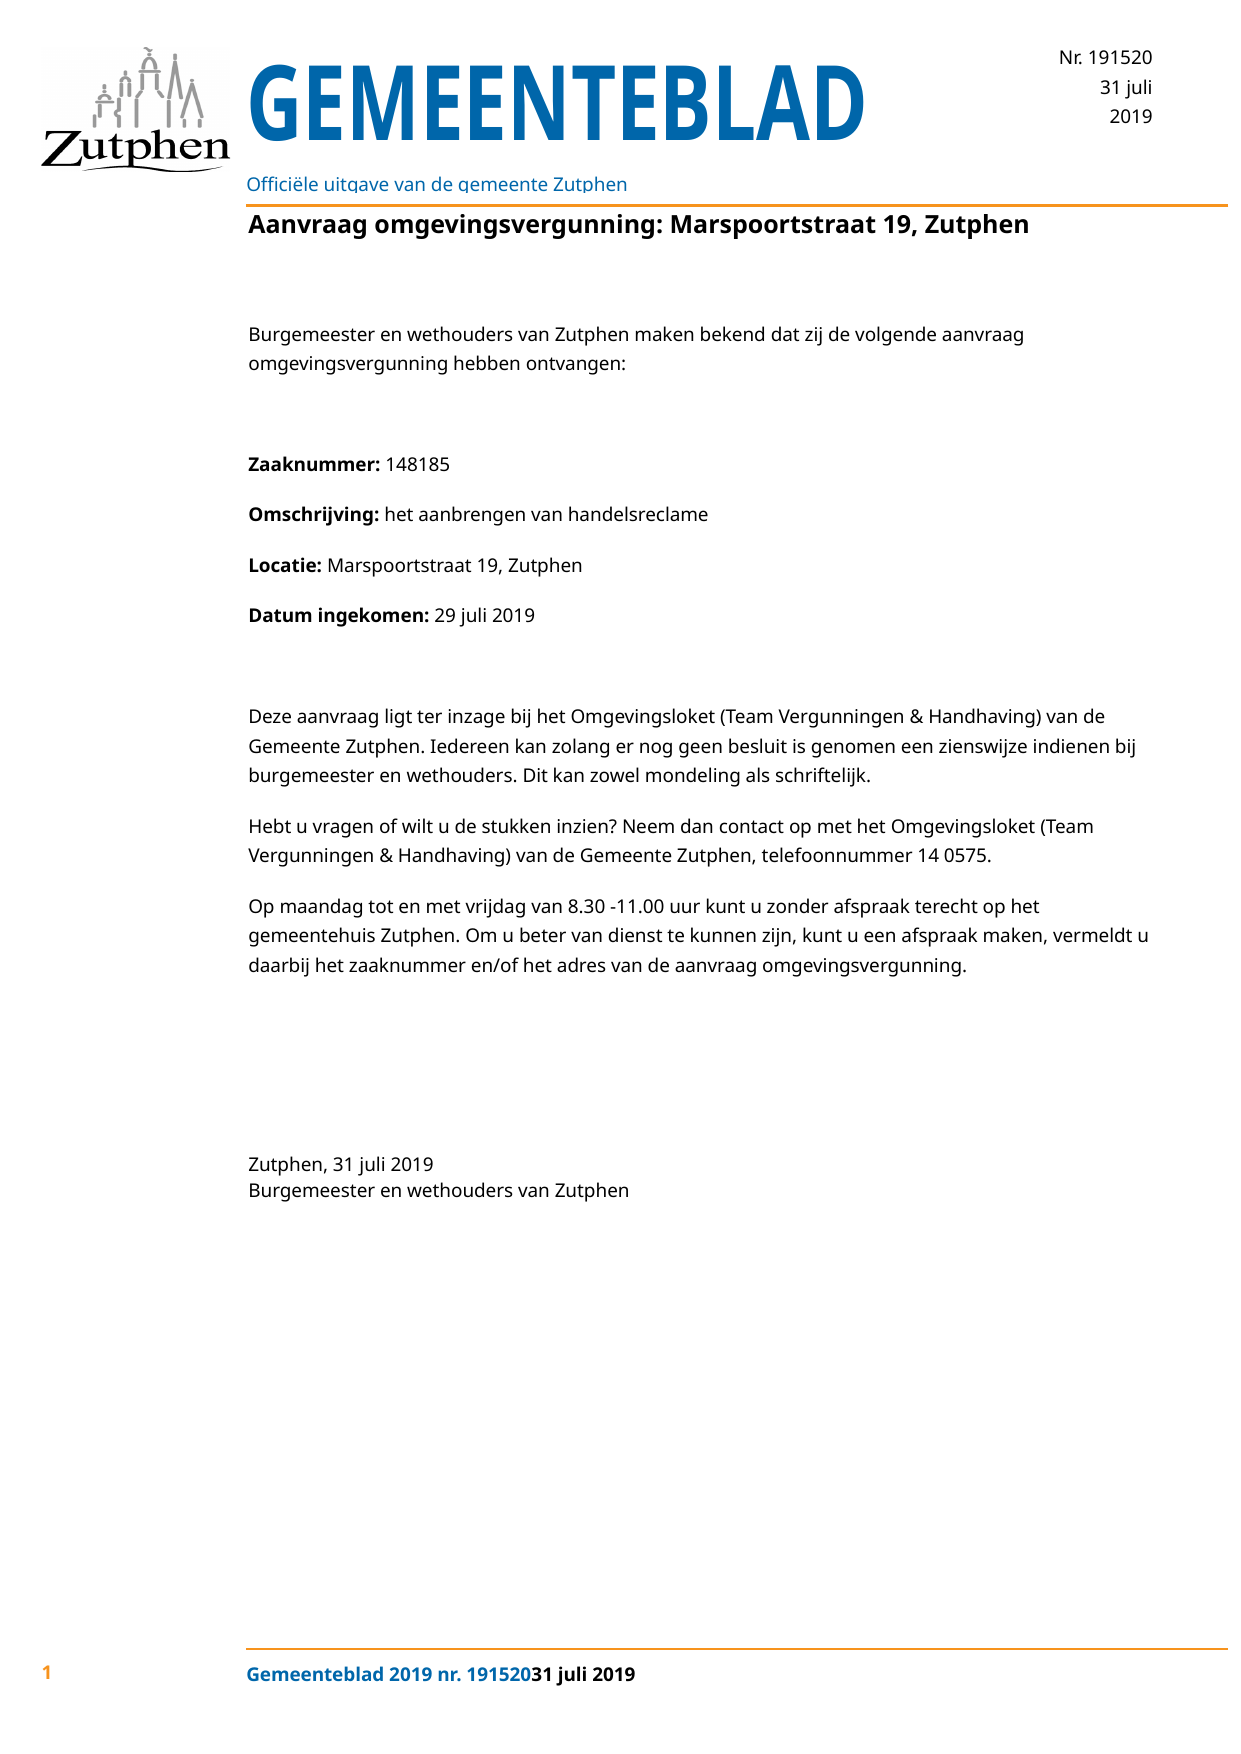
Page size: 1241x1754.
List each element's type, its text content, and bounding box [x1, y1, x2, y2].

text Op maandag tot en met vrijdag van 8.30 -11.00 uur kunt u zonder afspraak terecht op het gemeentehuis Zutphen. Om u beter van dienst te kunnen zijn, kunt u een afspraak maken, vermeldt u daarbij het zaaknummer en/of het adres van de aanvraag omgevingsvergunning. [248, 893, 1152, 978]
text Omschrijving: het aanbrengen van handelsreclame [248, 502, 1152, 527]
text Burgemeester en wethouders van Zutphen [248, 1177, 1152, 1202]
text Datum ingekomen: 29 juli 2019 [248, 602, 1152, 628]
text Locatie: Marspoortstraat 19, Zutphen [248, 552, 1152, 578]
text Burgemeester en wethouders van Zutphen maken bekend dat zij de volgende aanvraag omgevingsvergunning hebben ontvangen: [248, 321, 1152, 376]
text Aanvraag omgevingsvergunning: Marspoortstraat 19, Zutphen [248, 207, 1152, 241]
text Hebt u vragen of wilt u de stukken inzien? Neem dan contact op met het Omgevingsloket (Team Vergunningen & Handhaving) van de Gemeente Zutphen, telefoonnummer 14 0575. [248, 813, 1152, 868]
picture [41, 47, 231, 172]
text Zaaknummer: 148185 [248, 451, 1152, 477]
text Zutphen, 31 juli 2019 [248, 1151, 1152, 1177]
text Deze aanvraag ligt ter inzage bij het Omgevingsloket (Team Vergunningen & Handhaving) van de Gemeente Zutphen. Iedereen kan zolang er nog geen besluit is genomen een zienswijze indienen bij burgemeester en wethouders. Dit kan zowel mondeling als schriftelijk. [248, 703, 1152, 788]
